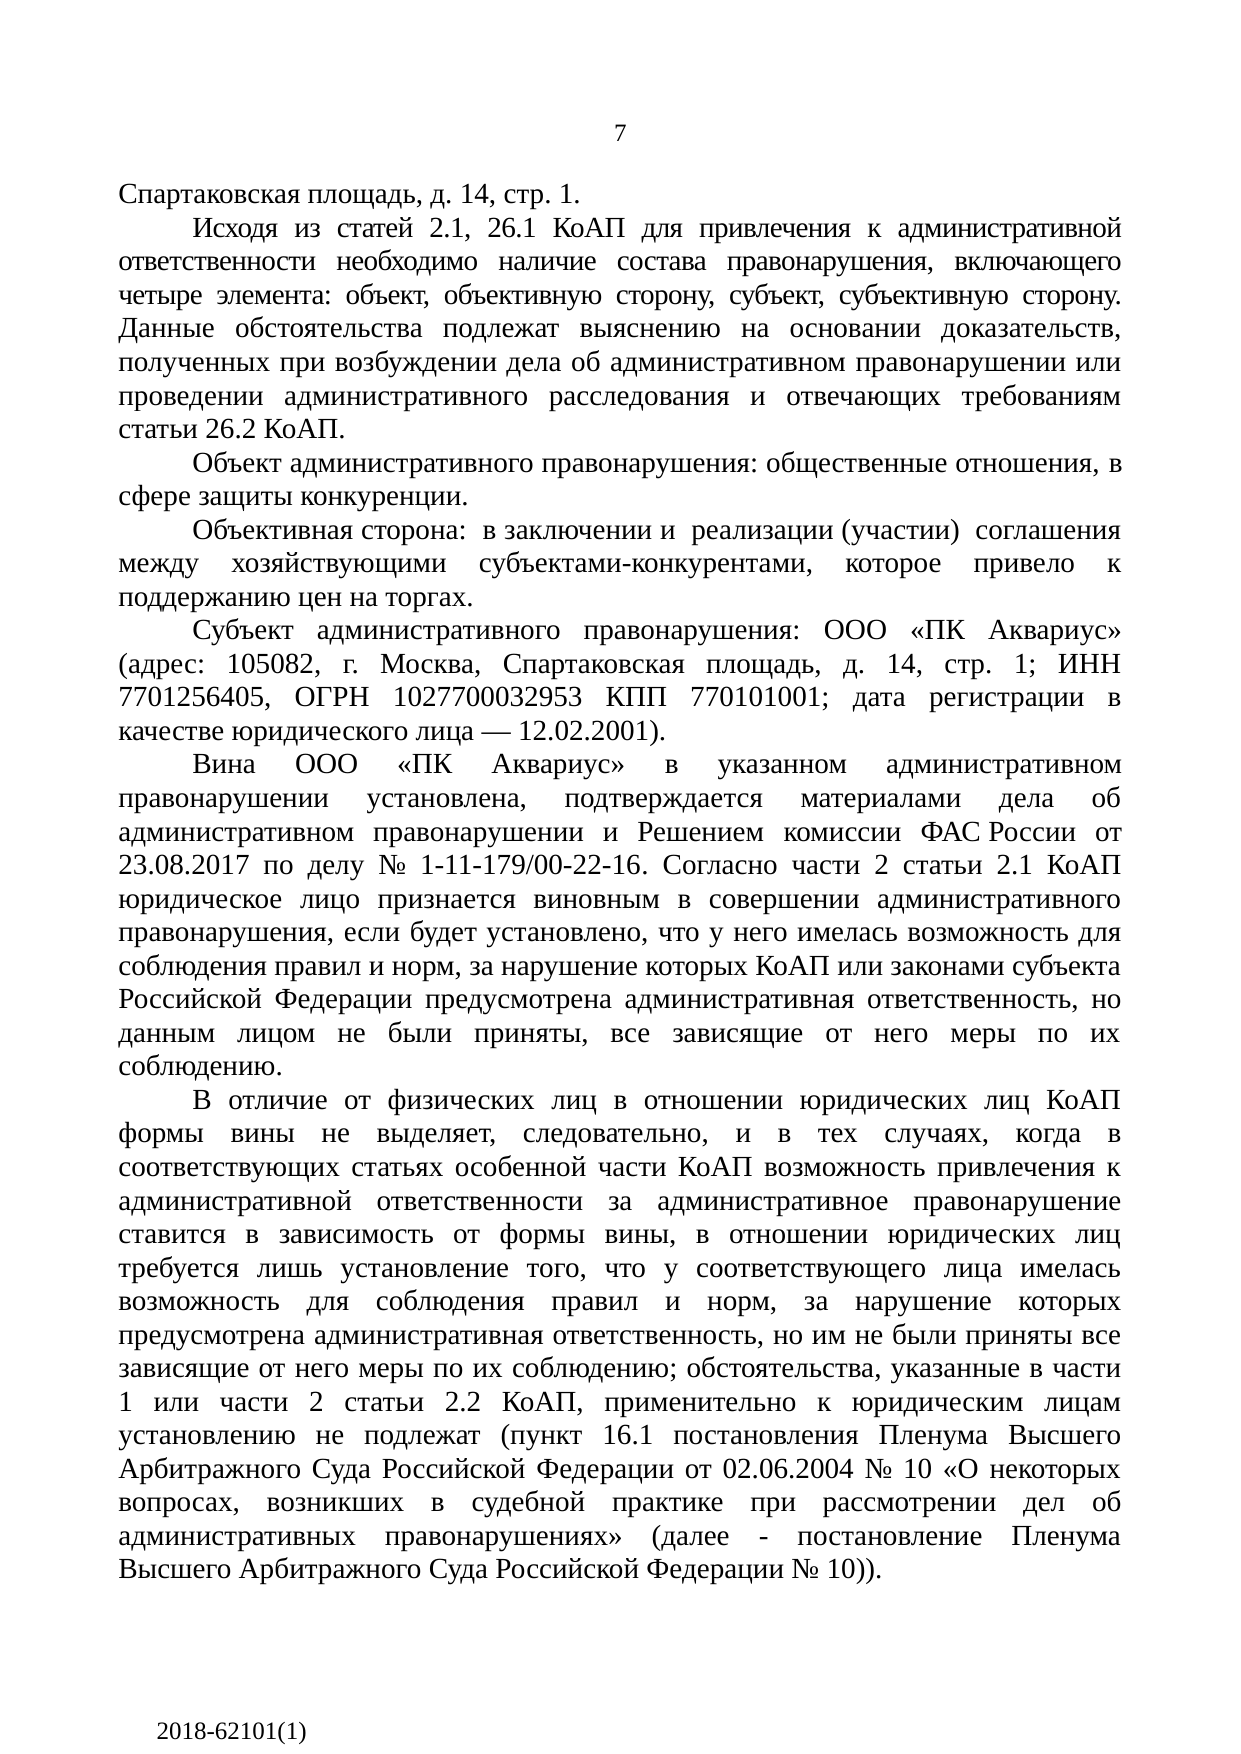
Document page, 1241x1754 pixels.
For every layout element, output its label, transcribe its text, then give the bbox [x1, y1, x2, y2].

text Субъект административного правонарушения: ООО «ПК Аквариус» (адрес: 105082, г. Москва, Спартаковская площадь, д. 14, стр. 1; ИНН 7701256405, ОГРН 1027700032953 КПП 770101001; дата регистрации в качестве юридического лица — 12.02.2001). [118, 612, 1122, 747]
text Объект административного правонарушения: общественные отношения, в сфере защиты конкуренции. [118, 445, 1122, 512]
text Спартаковская площадь, д. 14, стр. 1. [118, 176, 1122, 210]
text Исходя из статей 2.1, 26.1 КоАП для привлечения к административной ответственности необходимо наличие состава правонарушения, включающего четыре элемента: объект, объективную сторону, субъект, субъективную сторону. Данные обстоятельства подлежат выяснению на основании доказательств, полученных при возбуждении дела об административном правонарушении или проведении административного расследования и отвечающих требованиям статьи 26.2 КоАП. [118, 210, 1122, 445]
text Объективная сторона: в заключении и реализации (участии) соглашения между хозяйствующими субъектами-конкурентами, которое привело к поддержанию цен на торгах. [118, 512, 1122, 612]
text В отличие от физических лиц в отношении юридических лиц КоАП формы вины не выделяет, следовательно, и в тех случаях, когда в соответствующих статьях особенной части КоАП возможность привлечения к административной ответственности за административное правонарушение ставится в зависимость от формы вины, в отношении юридических лиц требуется лишь установление того, что у соответствующего лица имелась возможность для соблюдения правил и норм, за нарушение которых предусмотрена административная ответственность, но им не были приняты все зависящие от него меры по их соблюдению; обстоятельства, указанные в части 1 или части 2 статьи 2.2 КоАП, применительно к юридическим лицам установлению не подлежат (пункт 16.1 постановления Пленума Высшего Арбитражного Суда Российской Федерации от 02.06.2004 № 10 «О некоторых вопросах, возникших в судебной практике при рассмотрении дел об административных правонарушениях» (далее - постановление Пленума Высшего Арбитражного Суда Российской Федерации № 10)). [118, 1082, 1122, 1585]
text Вина ООО «ПК Аквариус» в указанном административном правонарушении установлена, подтверждается материалами дела об административном правонарушении и Решением комиссии ФАС России от 23.08.2017 по делу № 1-11-179/00-22-16. Согласно части 2 статьи 2.1 КоАП юридическое лицо признается виновным в совершении административного правонарушения, если будет установлено, что у него имелась возможность для соблюдения правил и норм, за нарушение которых КоАП или законами субъекта Российской Федерации предусмотрена административная ответственность, но данным лицом не были приняты, все зависящие от него меры по их соблюдению. [118, 747, 1122, 1082]
